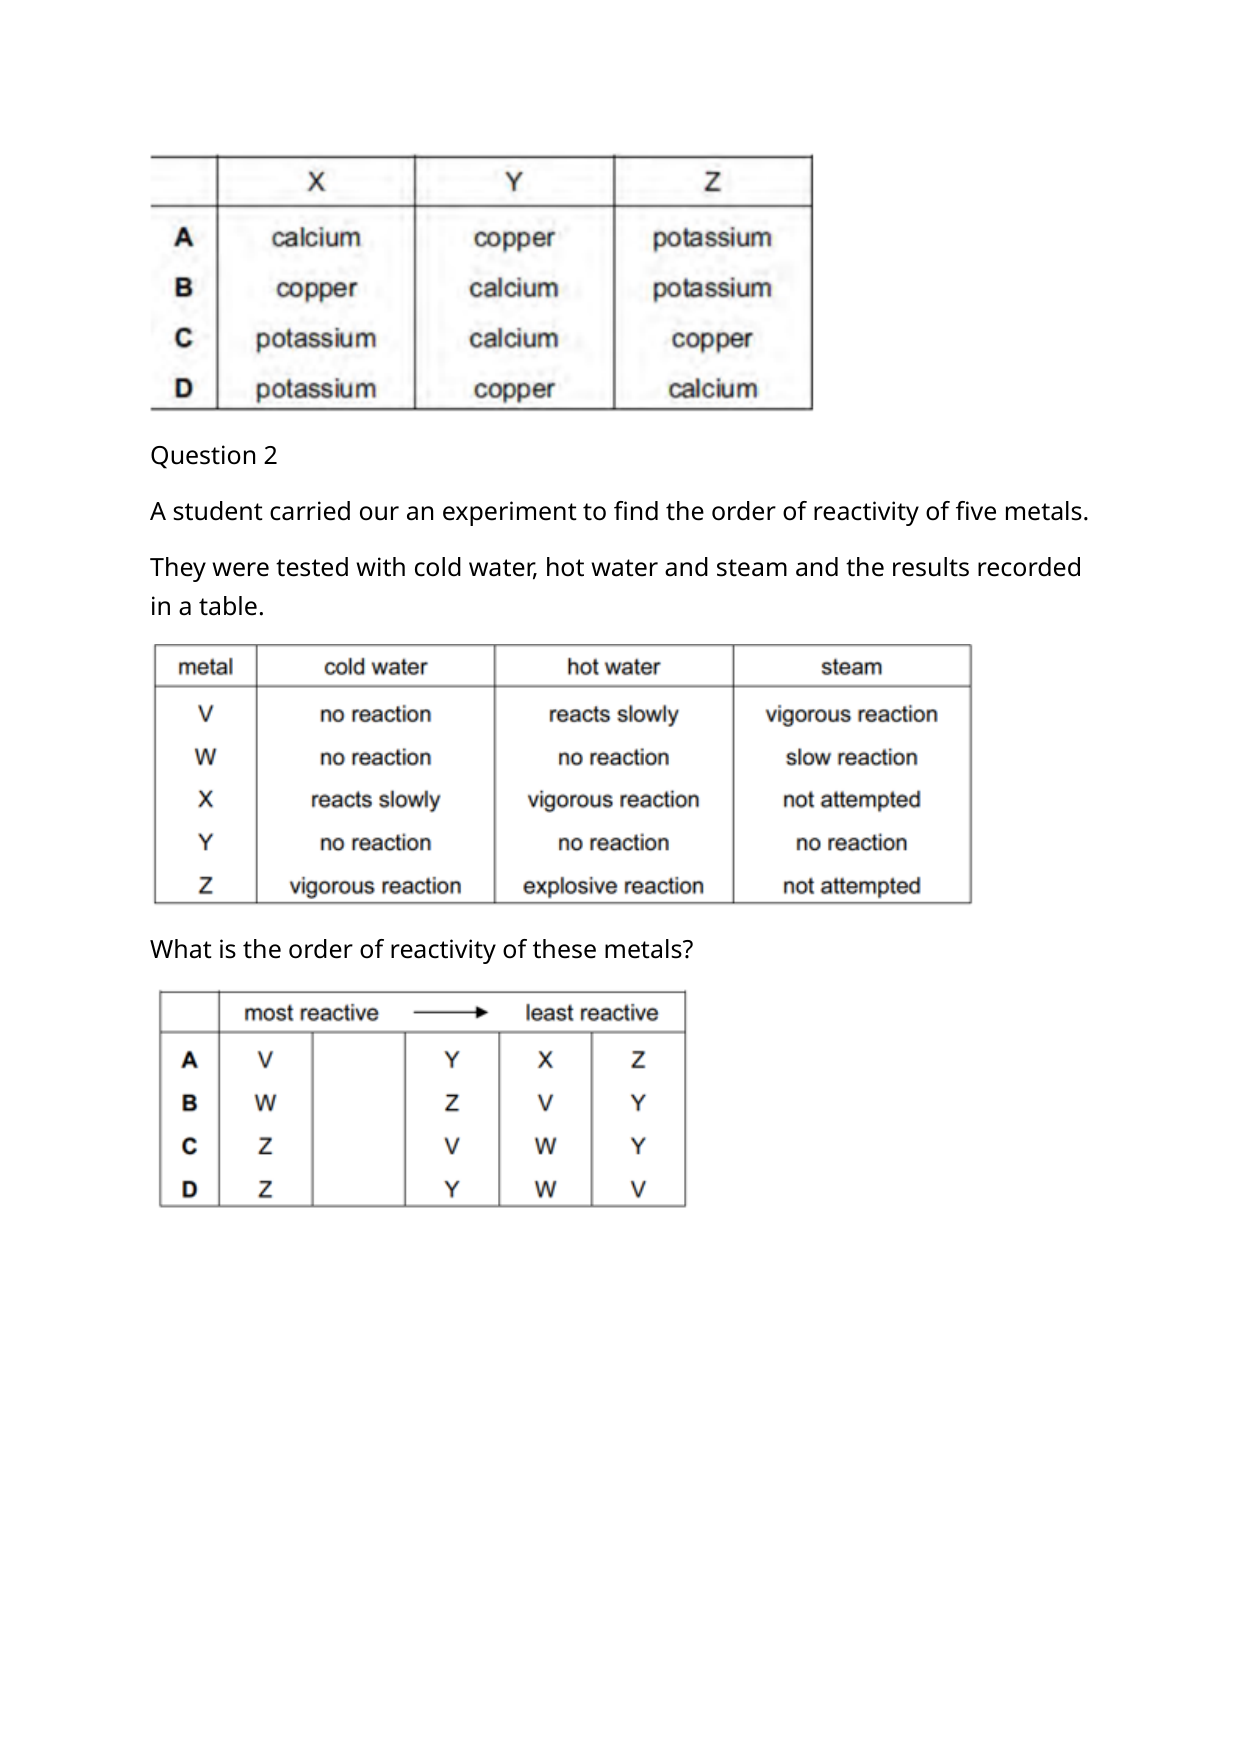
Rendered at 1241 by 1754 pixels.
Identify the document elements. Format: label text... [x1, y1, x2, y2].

text A student carried our an experiment to find the order of reactivity of five metals. [150, 493, 1090, 527]
text Question 2 [150, 437, 1090, 472]
text They were tested with cold water, hot water and steam and the results recorded in a table. [150, 549, 1090, 622]
text What is the order of reactivity of these metals? [150, 932, 1090, 966]
